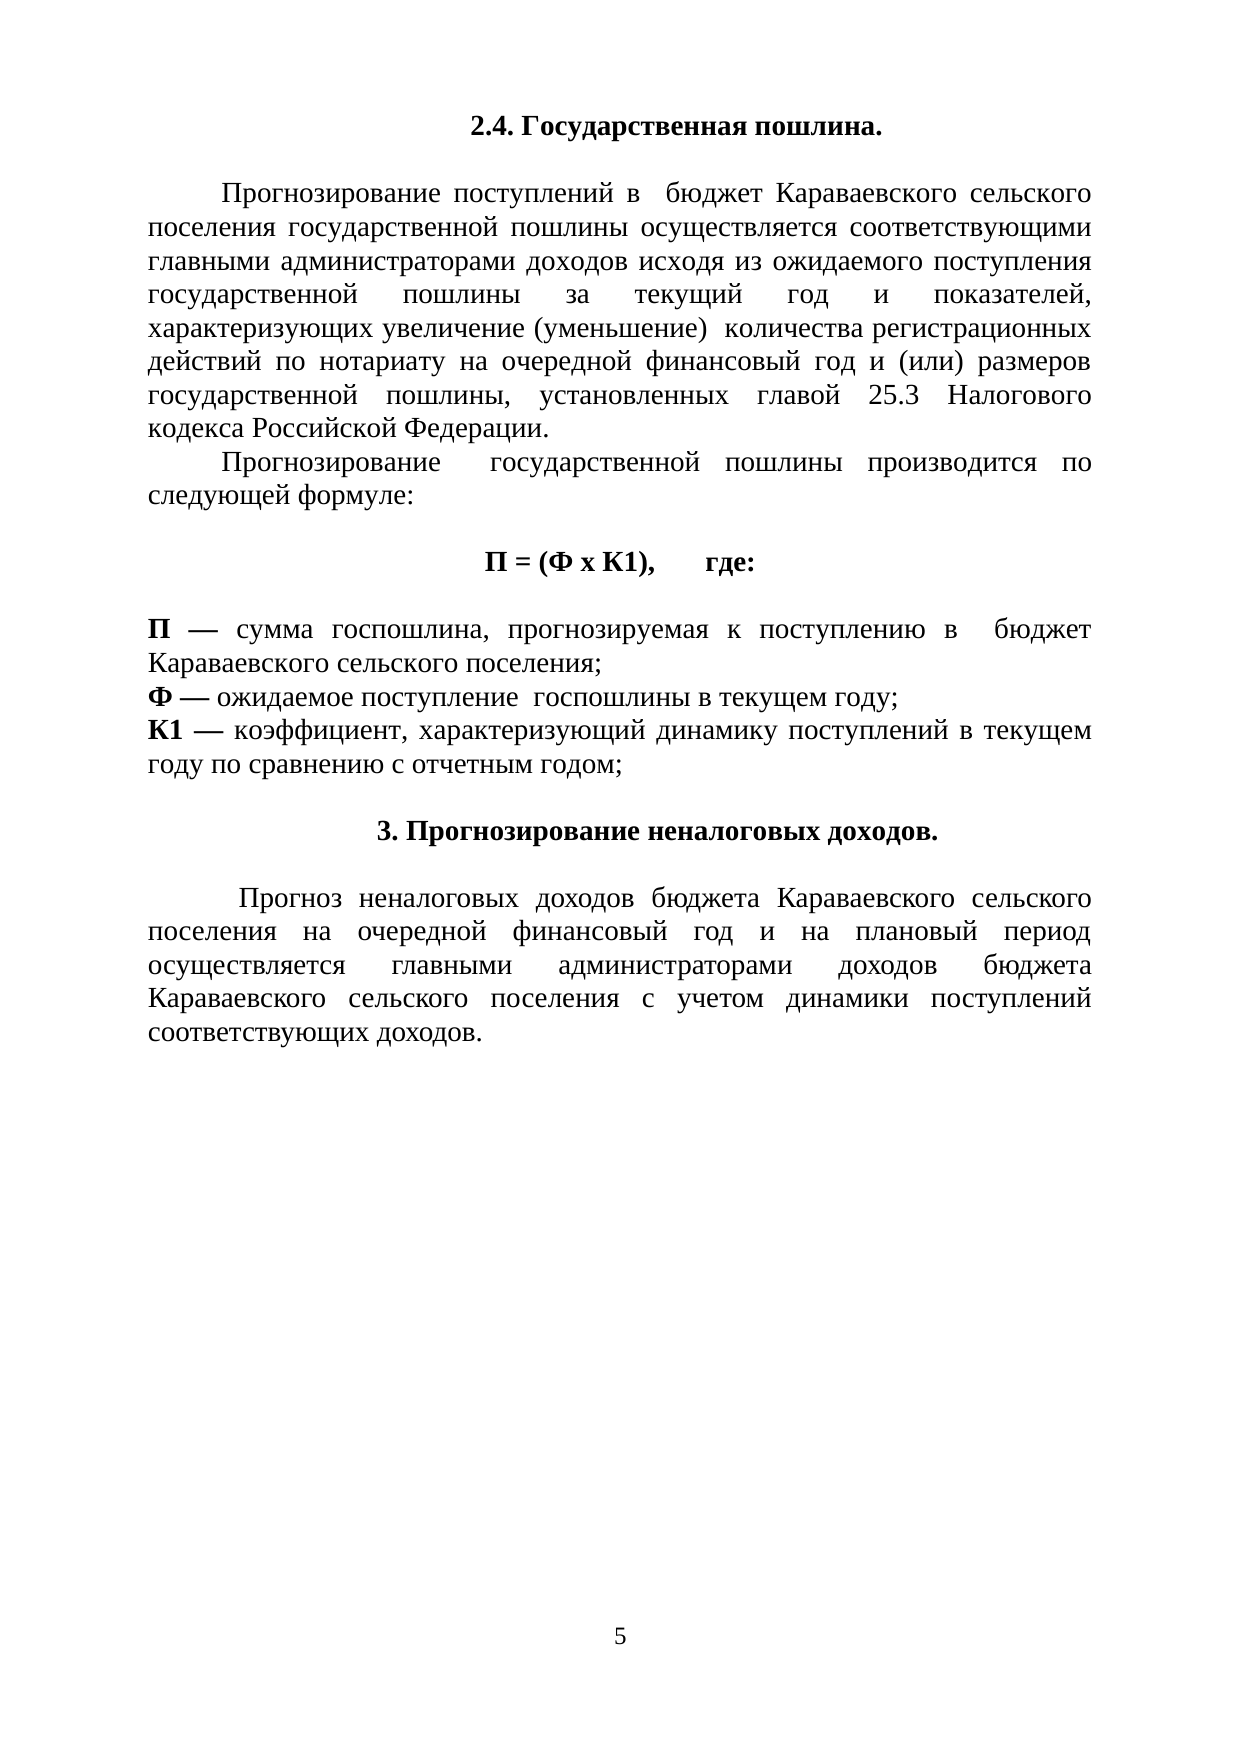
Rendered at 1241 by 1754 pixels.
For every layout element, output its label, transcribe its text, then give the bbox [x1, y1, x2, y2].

text П = (Ф х К1), где: [148, 544, 1092, 578]
text Ф — ожидаемое поступление госпошлины в текущем году; [148, 679, 1092, 712]
text 2.4. Государственная пошлина. [260, 108, 1092, 142]
text Прогноз неналоговых доходов бюджета Караваевского сельского поселения на очередной финансовый год и на плановый период осуществляется главными администраторами доходов бюджета Караваевского сельского поселения с учетом динамики поступлений соответствующих доходов. [148, 880, 1092, 1048]
text 3. Прогнозирование неналоговых доходов. [223, 813, 1092, 846]
text П — сумма госпошлина, прогнозируемая к поступлению в бюджет Караваевского сельского поселения; [148, 612, 1092, 679]
text Прогнозирование поступлений в бюджет Караваевского сельского поселения государственной пошлины осуществляется соответствующими главными администраторами доходов исходя из ожидаемого поступления государственной пошлины за текущий год и показателей, характеризующих увеличение (уменьшение) количества регистрационных действий по нотариату на очередной финансовый год и (или) размеров государственной пошлины, установленных главой 25.3 Налогового кодекса Российской Федерации. [148, 176, 1092, 444]
text Прогнозирование государственной пошлины производится по следующей формуле: [148, 444, 1092, 511]
text К1 — коэффициент, характеризующий динамику поступлений в текущем году по сравнению с отчетным годом; [148, 712, 1092, 779]
